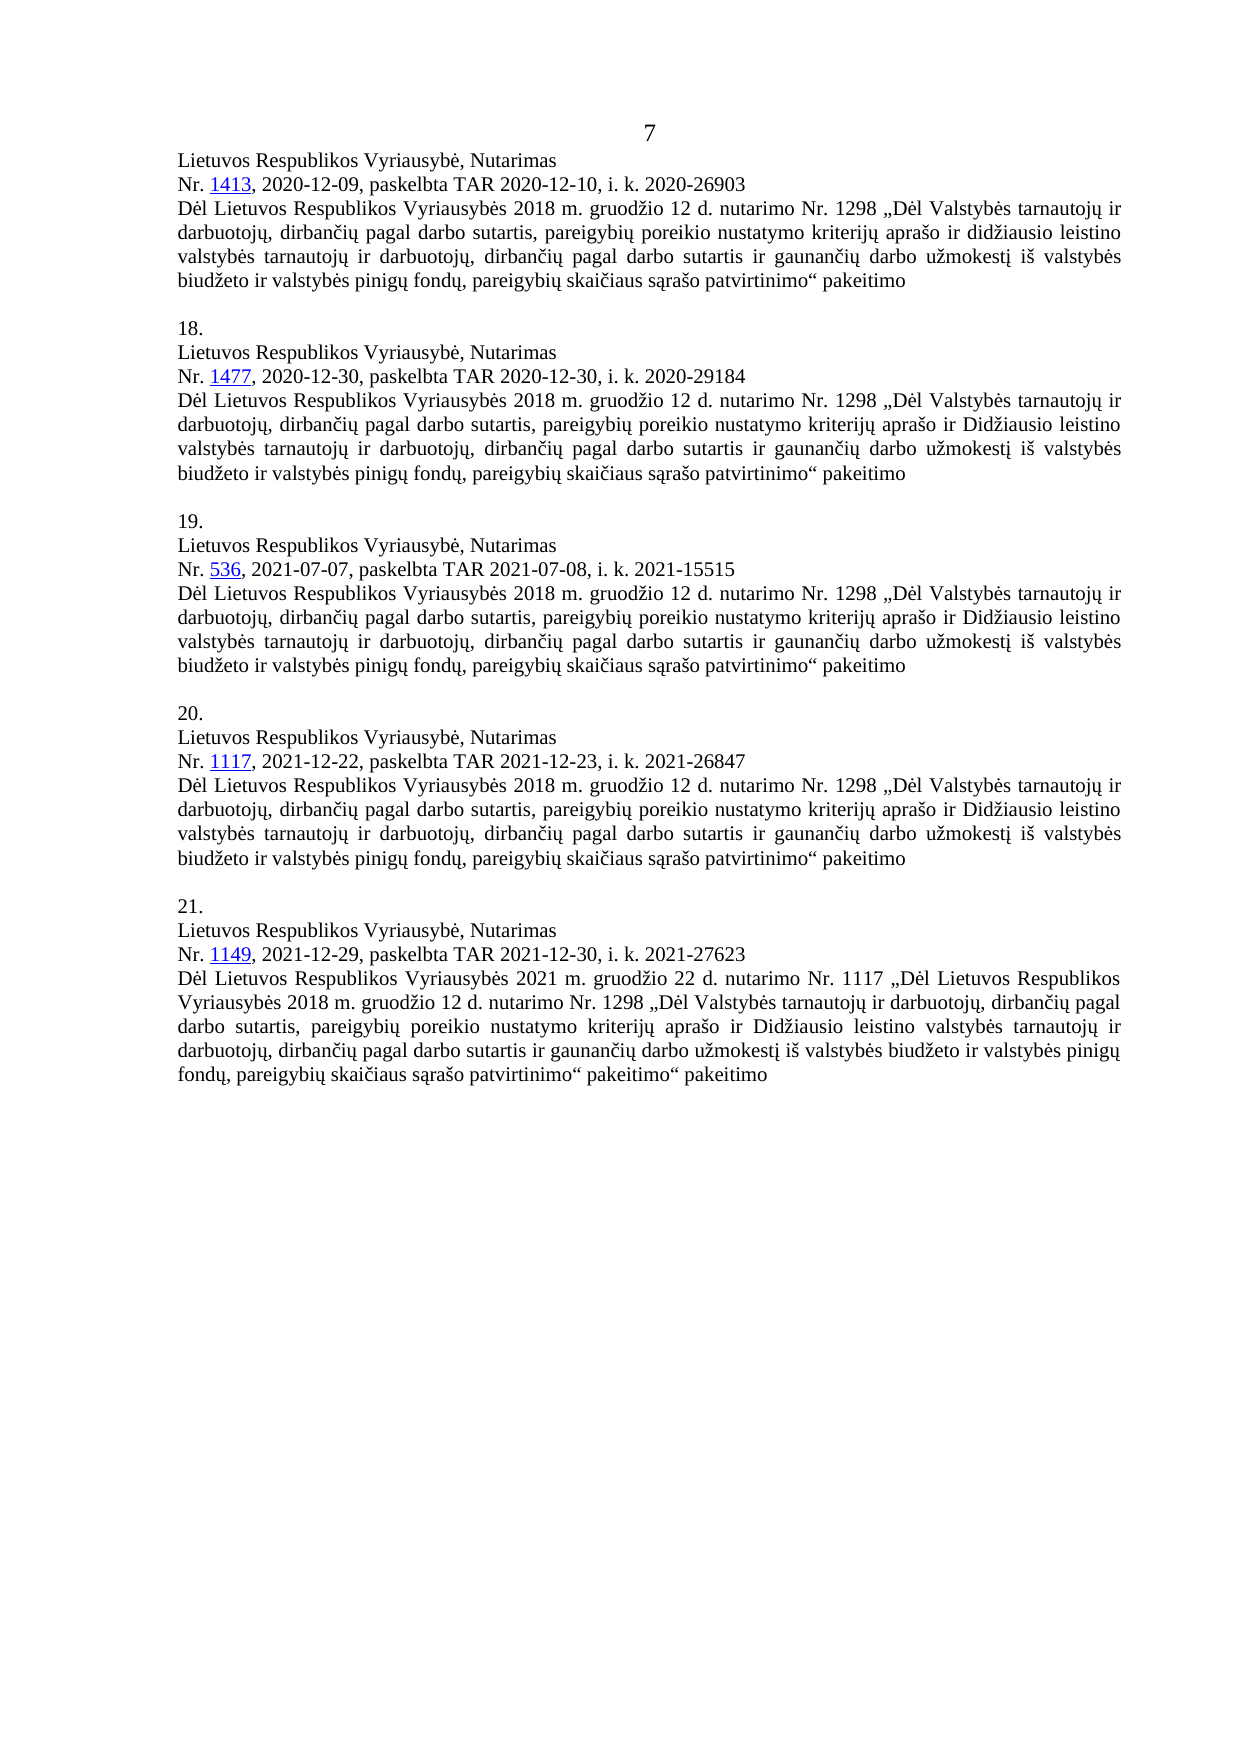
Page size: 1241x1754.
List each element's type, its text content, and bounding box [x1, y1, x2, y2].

text Dėl Lietuvos Respublikos Vyriausybės 2018 m. gruodžio 12 d. nutarimo Nr. 1298 „Dėl Valstybės tarnautojų ir darbuotojų, dirbančių pagal darbo sutartis, pareigybių poreikio nustatymo kriterijų aprašo ir didžiausio leistino valstybės tarnautojų ir darbuotojų, dirbančių pagal darbo sutartis ir gaunančių darbo užmokestį iš valstybės biudžeto ir valstybės pinigų fondų, pareigybių skaičiaus sąrašo patvirtinimo“ pakeitimo [177, 196, 1122, 292]
text Dėl Lietuvos Respublikos Vyriausybės 2021 m. gruodžio 22 d. nutarimo Nr. 1117 „Dėl Lietuvos Respublikos Vyriausybės 2018 m. gruodžio 12 d. nutarimo Nr. 1298 „Dėl Valstybės tarnautojų ir darbuotojų, dirbančių pagal darbo sutartis, pareigybių poreikio nustatymo kriterijų aprašo ir Didžiausio leistino valstybės tarnautojų ir darbuotojų, dirbančių pagal darbo sutartis ir gaunančių darbo užmokestį iš valstybės biudžeto ir valstybės pinigų fondų, pareigybių skaičiaus sąrašo patvirtinimo“ pakeitimo“ pakeitimo [177, 966, 1122, 1086]
text Nr. 1413, 2020-12-09, paskelbta TAR 2020-12-10, i. k. 2020-26903 [177, 172, 1122, 196]
text Lietuvos Respublikos Vyriausybė, Nutarimas [177, 148, 1122, 172]
text Nr. 1117, 2021-12-22, paskelbta TAR 2021-12-23, i. k. 2021-26847 [177, 749, 1122, 773]
text Nr. 1477, 2020-12-30, paskelbta TAR 2020-12-30, i. k. 2020-29184 [177, 364, 1122, 388]
text Dėl Lietuvos Respublikos Vyriausybės 2018 m. gruodžio 12 d. nutarimo Nr. 1298 „Dėl Valstybės tarnautojų ir darbuotojų, dirbančių pagal darbo sutartis, pareigybių poreikio nustatymo kriterijų aprašo ir Didžiausio leistino valstybės tarnautojų ir darbuotojų, dirbančių pagal darbo sutartis ir gaunančių darbo užmokestį iš valstybės biudžeto ir valstybės pinigų fondų, pareigybių skaičiaus sąrašo patvirtinimo“ pakeitimo [177, 388, 1122, 484]
text Lietuvos Respublikos Vyriausybė, Nutarimas [177, 533, 1122, 557]
text Dėl Lietuvos Respublikos Vyriausybės 2018 m. gruodžio 12 d. nutarimo Nr. 1298 „Dėl Valstybės tarnautojų ir darbuotojų, dirbančių pagal darbo sutartis, pareigybių poreikio nustatymo kriterijų aprašo ir Didžiausio leistino valstybės tarnautojų ir darbuotojų, dirbančių pagal darbo sutartis ir gaunančių darbo užmokestį iš valstybės biudžeto ir valstybės pinigų fondų, pareigybių skaičiaus sąrašo patvirtinimo“ pakeitimo [177, 581, 1122, 677]
text Nr. 1149, 2021-12-29, paskelbta TAR 2021-12-30, i. k. 2021-27623 [177, 942, 1122, 966]
text 21. [177, 893, 1122, 918]
text Lietuvos Respublikos Vyriausybė, Nutarimas [177, 918, 1122, 942]
text 20. [177, 701, 1122, 725]
text Nr. 536, 2021-07-07, paskelbta TAR 2021-07-08, i. k. 2021-15515 [177, 557, 1122, 581]
text Dėl Lietuvos Respublikos Vyriausybės 2018 m. gruodžio 12 d. nutarimo Nr. 1298 „Dėl Valstybės tarnautojų ir darbuotojų, dirbančių pagal darbo sutartis, pareigybių poreikio nustatymo kriterijų aprašo ir Didžiausio leistino valstybės tarnautojų ir darbuotojų, dirbančių pagal darbo sutartis ir gaunančių darbo užmokestį iš valstybės biudžeto ir valstybės pinigų fondų, pareigybių skaičiaus sąrašo patvirtinimo“ pakeitimo [177, 773, 1122, 869]
text 19. [177, 508, 1122, 533]
text Lietuvos Respublikos Vyriausybė, Nutarimas [177, 340, 1122, 364]
text Lietuvos Respublikos Vyriausybė, Nutarimas [177, 725, 1122, 749]
text 18. [177, 316, 1122, 340]
